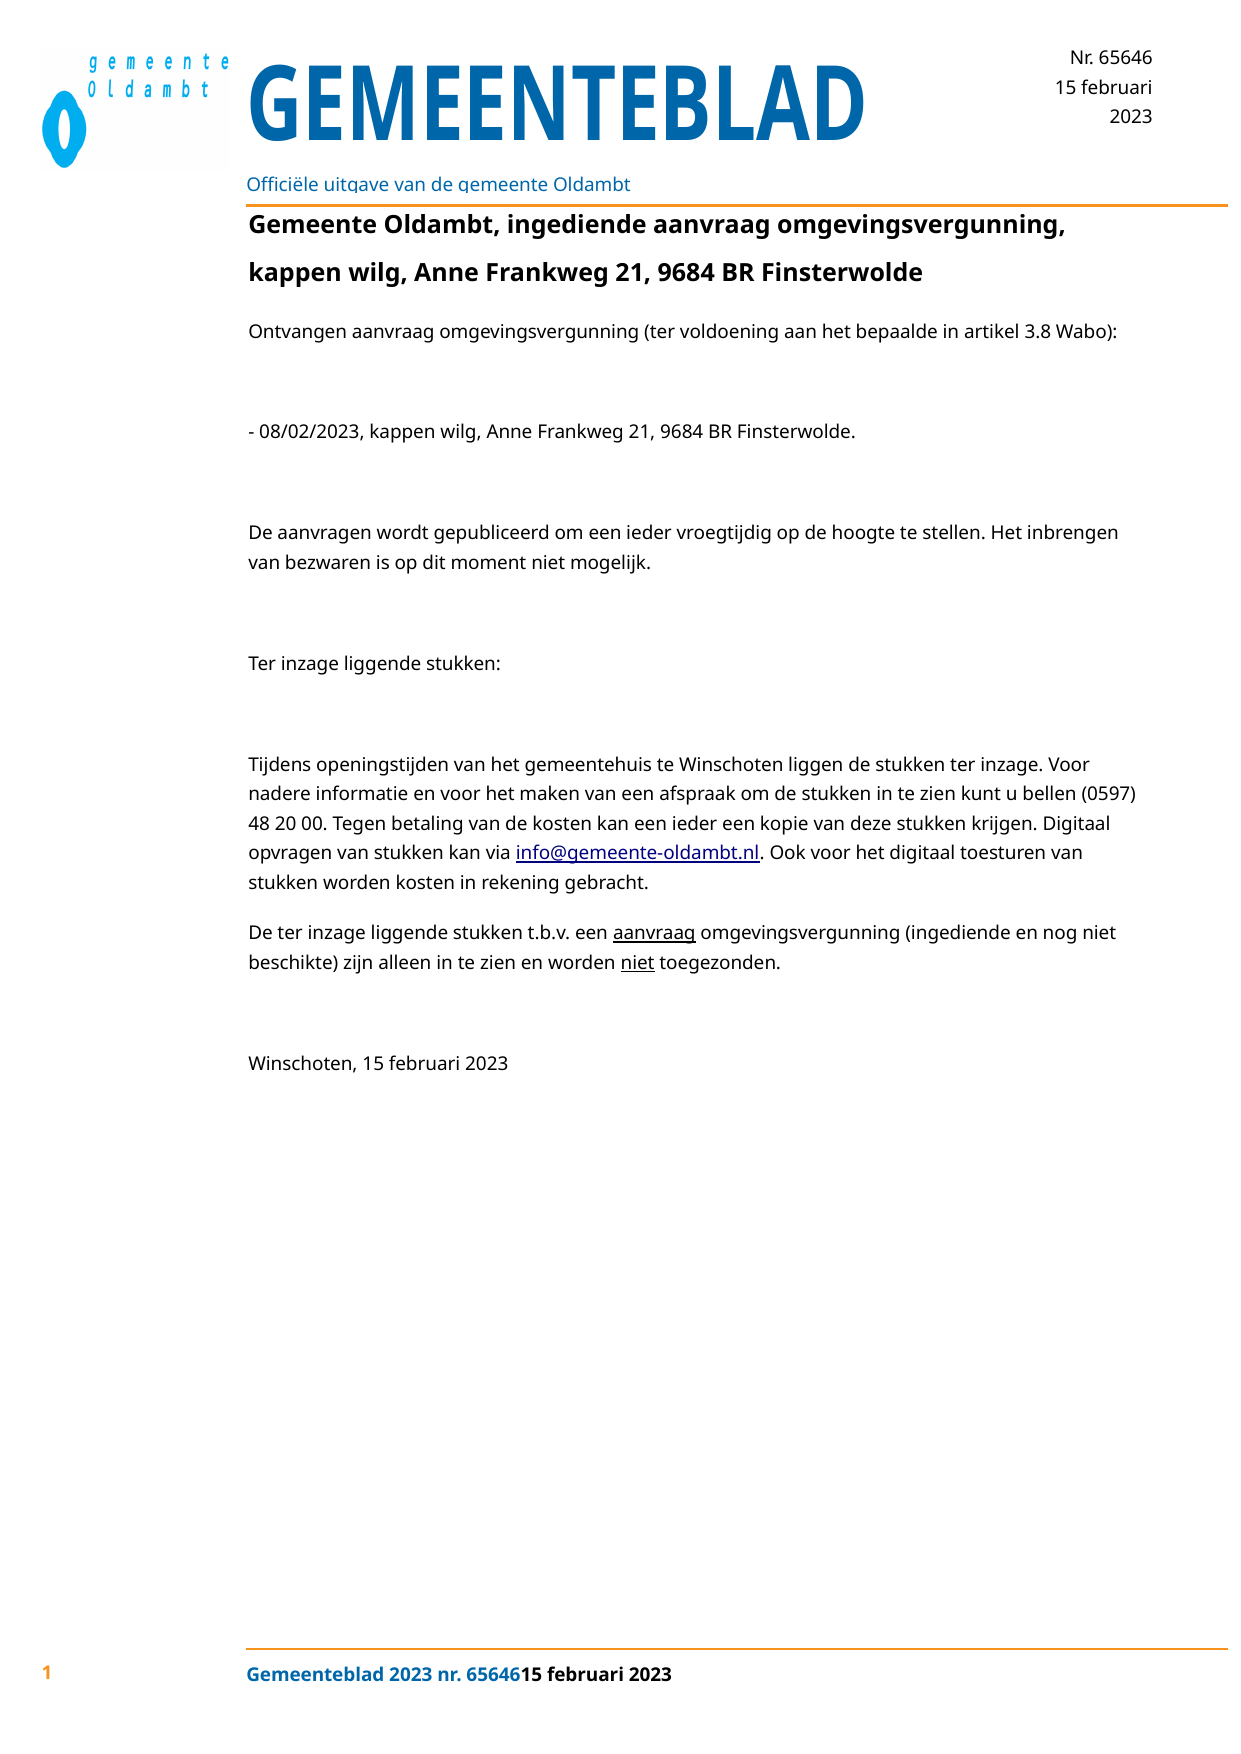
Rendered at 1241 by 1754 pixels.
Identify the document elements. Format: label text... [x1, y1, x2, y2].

text De ter inzage liggende stukken t.b.v. een aanvraag omgevingsvergunning (ingediende en nog niet beschikte) zijn alleen in te zien en worden niet toegezonden. [248, 919, 1152, 975]
text Ter inzage liggende stukken: [248, 650, 1152, 676]
text De aanvragen wordt gepubliceerd om een ieder vroegtijdig op de hoogte te stellen. Het inbrengen van bezwaren is op dit moment niet mogelijk. [248, 519, 1152, 575]
text Winschoten, 15 februari 2023 [248, 1050, 1152, 1076]
picture [41, 47, 231, 172]
text Tijdens openingstijden van het gemeentehuis te Winschoten liggen de stukken ter inzage. Voor nadere informatie en voor het maken van een afspraak om de stukken in te zien kunt u bellen (0597) 48 20 00. Tegen betaling van de kosten kan een ieder een kopie van deze stukken krijgen. Digitaal opvragen van stukken kan via info@gemeente-oldambt.nl. Ook voor het digitaal toesturen van stukken worden kosten in rekening gebracht. [248, 751, 1152, 895]
text Ontvangen aanvraag omgevingsvergunning (ter voldoening aan het bepaalde in artikel 3.8 Wabo): [248, 318, 1152, 344]
text Gemeente Oldambt, ingediende aanvraag omgevingsvergunning, kappen wilg, Anne Frankweg 21, 9684 BR Finsterwolde [248, 207, 1152, 288]
text - 08/02/2023, kappen wilg, Anne Frankweg 21, 9684 BR Finsterwolde. [248, 419, 1152, 444]
